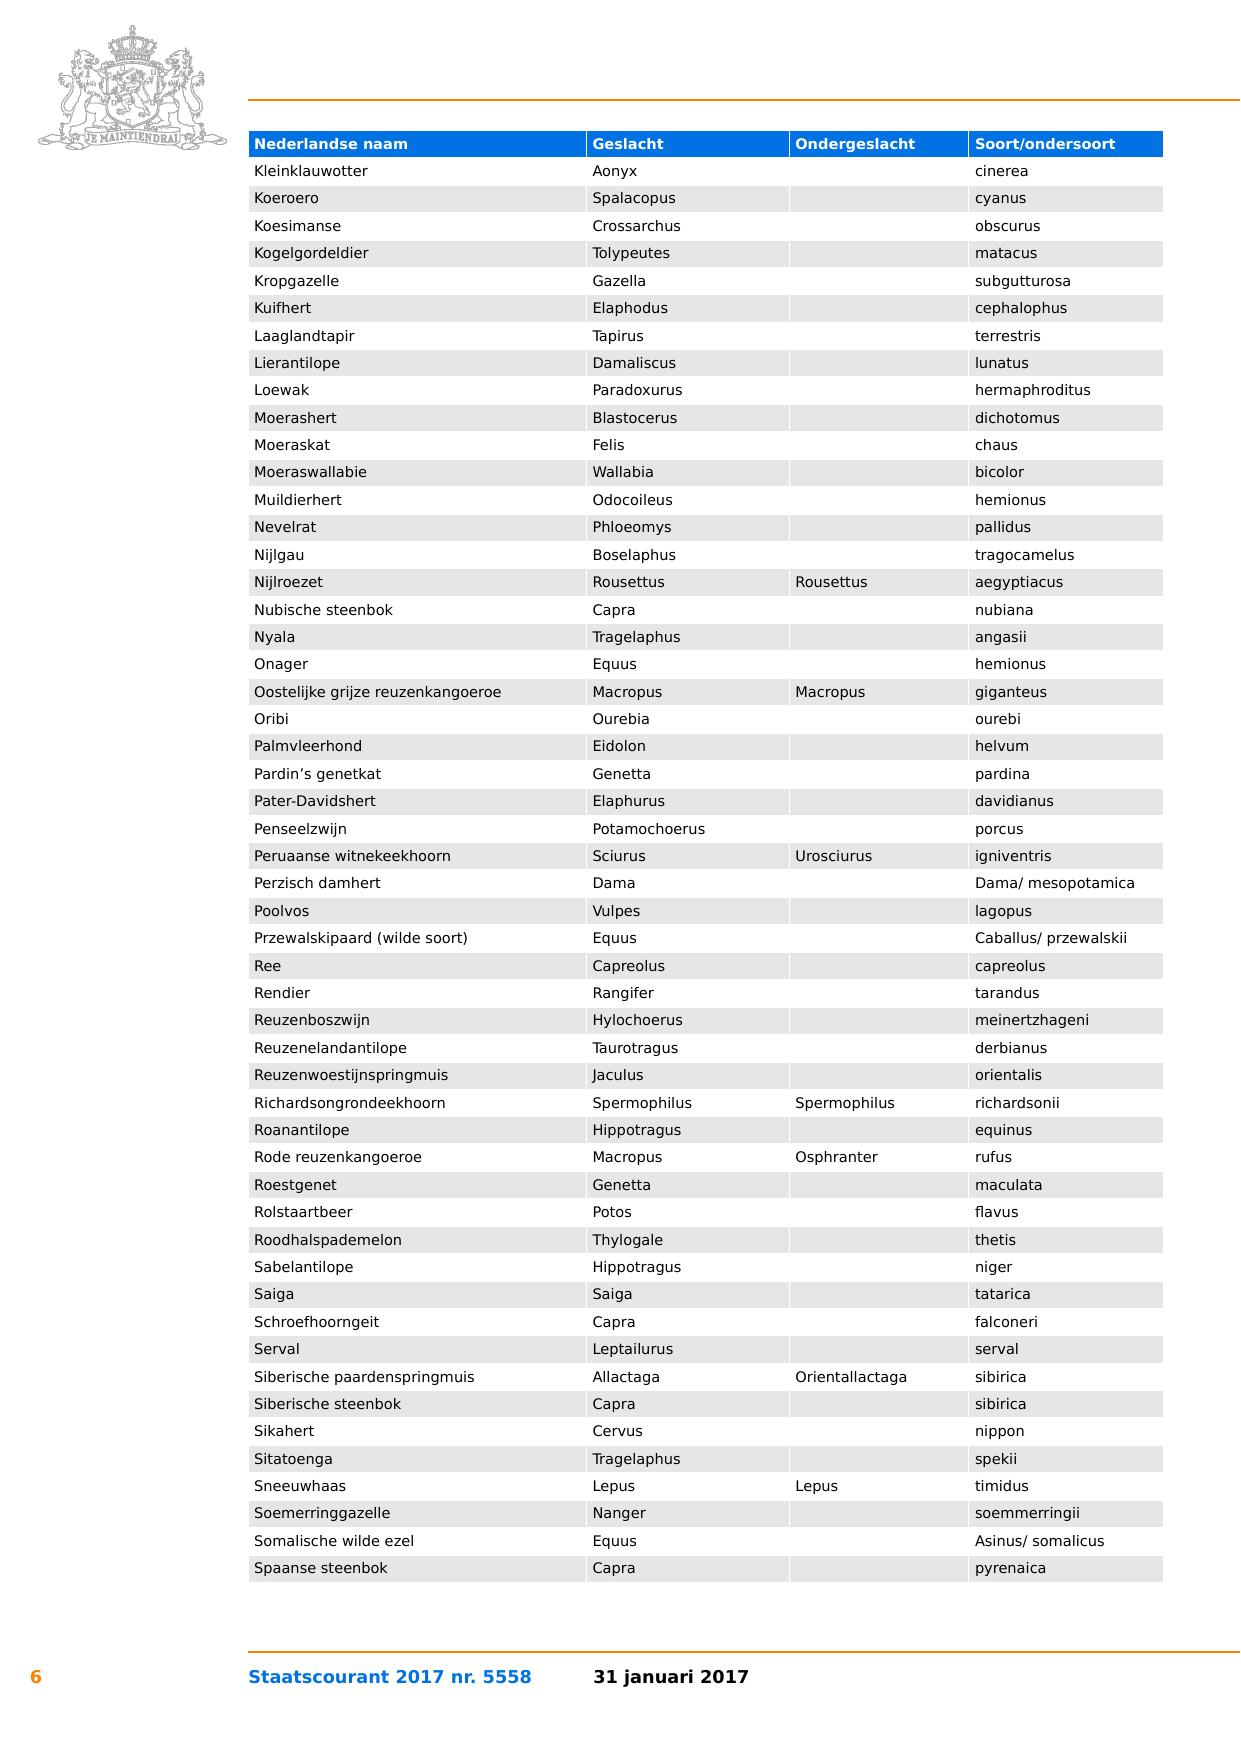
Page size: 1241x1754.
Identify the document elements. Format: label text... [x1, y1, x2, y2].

table_cell nubiana [969, 597, 1163, 623]
table_cell Genetta [587, 761, 789, 787]
table_cell Eidolon [587, 734, 789, 760]
table_cell [790, 1336, 968, 1363]
table_header Ondergeslacht [790, 131, 968, 157]
table_cell Wallabia [587, 460, 789, 486]
table_cell Macropus [587, 679, 789, 705]
table_cell Equus [587, 1528, 789, 1554]
table_cell Sciurus [587, 843, 789, 869]
table_cell [790, 871, 968, 897]
table_cell Koeroero [249, 186, 586, 212]
table_cell nippon [969, 1419, 1163, 1445]
table_cell [790, 158, 968, 185]
table_cell Taurotragus [587, 1035, 789, 1061]
table_cell [790, 350, 968, 376]
table_cell Potamochoerus [587, 816, 789, 842]
table_cell [790, 980, 968, 1007]
table_cell Allactaga [587, 1364, 789, 1390]
table_cell matacus [969, 241, 1163, 267]
table_cell Sitatoenga [249, 1446, 586, 1472]
table_cell Dama/ mesopotamica [969, 871, 1163, 897]
table_cell [790, 953, 968, 979]
table_cell [790, 651, 968, 678]
table_cell dichotomus [969, 405, 1163, 431]
table_cell [790, 1008, 968, 1034]
table_header Nederlandse naam [249, 131, 586, 157]
table_cell davidianus [969, 789, 1163, 815]
table_cell Spaanse steenbok [249, 1556, 586, 1582]
table_cell [790, 213, 968, 239]
table_cell lagopus [969, 898, 1163, 924]
table_cell [790, 515, 968, 541]
table_cell [790, 816, 968, 842]
table_cell Richardsongrondeekhoorn [249, 1090, 586, 1116]
table_cell [790, 378, 968, 404]
table_cell Dama [587, 871, 789, 897]
table_cell Reuzenboszwijn [249, 1008, 586, 1034]
table_cell pyrenaica [969, 1556, 1163, 1582]
table_header Soort/ondersoort [969, 131, 1163, 157]
table_cell [790, 1419, 968, 1445]
table_cell Vulpes [587, 898, 789, 924]
table_cell angasii [969, 624, 1163, 650]
table_cell [790, 734, 968, 760]
table_cell capreolus [969, 953, 1163, 979]
table_cell Kropgazelle [249, 268, 586, 294]
table_cell terrestris [969, 323, 1163, 349]
table_cell cephalophus [969, 295, 1163, 322]
table_cell Genetta [587, 1172, 789, 1198]
table_cell Macropus [790, 679, 968, 705]
table_cell igniventris [969, 843, 1163, 869]
table_cell Rousettus [790, 569, 968, 596]
table_cell Spermophilus [790, 1090, 968, 1116]
table_cell [790, 1446, 968, 1472]
table_cell ourebi [969, 706, 1163, 733]
table_cell Reuzenwoestijnspringmuis [249, 1063, 586, 1089]
table_cell Tolypeutes [587, 241, 789, 267]
table_cell Elaphodus [587, 295, 789, 322]
table_cell Orientallactaga [790, 1364, 968, 1390]
table_cell Urosciurus [790, 843, 968, 869]
table_cell Kogelgordeldier [249, 241, 586, 267]
table_cell derbianus [969, 1035, 1163, 1061]
table_cell Oribi [249, 706, 586, 733]
table_cell soemmerringii [969, 1501, 1163, 1527]
table_cell bicolor [969, 460, 1163, 486]
table_cell [790, 761, 968, 787]
table_cell Schroefhoorngeit [249, 1309, 586, 1335]
table_cell Roanantilope [249, 1117, 586, 1143]
table_cell sibirica [969, 1391, 1163, 1417]
table_cell Peruaanse witnekeekhoorn [249, 843, 586, 869]
table_cell Moeraswallabie [249, 460, 586, 486]
table_cell rufus [969, 1145, 1163, 1171]
table_cell orientalis [969, 1063, 1163, 1089]
table_cell Pater-Davidshert [249, 789, 586, 815]
table_cell [790, 1282, 968, 1308]
table_cell Koesimanse [249, 213, 586, 239]
table_cell tragocamelus [969, 542, 1163, 568]
table_cell Cervus [587, 1419, 789, 1445]
table_cell porcus [969, 816, 1163, 842]
table_cell hemionus [969, 651, 1163, 678]
table_cell Capra [587, 1391, 789, 1417]
table_cell Loewak [249, 378, 586, 404]
table_cell Moerashert [249, 405, 586, 431]
table_cell equinus [969, 1117, 1163, 1143]
table_cell subgutturosa [969, 268, 1163, 294]
table_cell [790, 706, 968, 733]
table_cell [790, 898, 968, 924]
table_cell Equus [587, 651, 789, 678]
table_cell Perzisch damhert [249, 871, 586, 897]
table_cell tarandus [969, 980, 1163, 1007]
table_cell Oostelijke grijze reuzenkangoeroe [249, 679, 586, 705]
table_cell Damaliscus [587, 350, 789, 376]
table_cell Palmvleerhond [249, 734, 586, 760]
table_cell [790, 405, 968, 431]
table_cell Penseelzwijn [249, 816, 586, 842]
table_cell Capra [587, 1556, 789, 1582]
table_cell cinerea [969, 158, 1163, 185]
table_cell Crossarchus [587, 213, 789, 239]
table_cell obscurus [969, 213, 1163, 239]
table_cell [790, 542, 968, 568]
table_cell lunatus [969, 350, 1163, 376]
table_cell [790, 323, 968, 349]
table_cell Pardin’s genetkat [249, 761, 586, 787]
table_cell thetis [969, 1227, 1163, 1253]
table_cell [790, 268, 968, 294]
table_cell [790, 1309, 968, 1335]
table_cell [790, 1528, 968, 1554]
table_cell helvum [969, 734, 1163, 760]
table_cell Nanger [587, 1501, 789, 1527]
table_cell Ourebia [587, 706, 789, 733]
table_cell pallidus [969, 515, 1163, 541]
table_cell Nijlgau [249, 542, 586, 568]
table_cell Hylochoerus [587, 1008, 789, 1034]
table_cell [790, 925, 968, 952]
table_cell Capra [587, 597, 789, 623]
table_header Geslacht [587, 131, 789, 157]
table_cell Thylogale [587, 1227, 789, 1253]
table_cell [790, 241, 968, 267]
table_cell Lepus [587, 1473, 789, 1500]
table_cell Reuzenelandantilope [249, 1035, 586, 1061]
table_cell Siberische paardenspringmuis [249, 1364, 586, 1390]
table_cell Capra [587, 1309, 789, 1335]
table_cell richardsonii [969, 1090, 1163, 1116]
table_cell Nubische steenbok [249, 597, 586, 623]
table_cell [790, 1556, 968, 1582]
table_cell Gazella [587, 268, 789, 294]
table_cell Kleinklauwotter [249, 158, 586, 185]
table_cell [790, 789, 968, 815]
table_cell Onager [249, 651, 586, 678]
table_cell Equus [587, 925, 789, 952]
table_cell meinertzhageni [969, 1008, 1163, 1034]
table_cell Rangifer [587, 980, 789, 1007]
table_cell Sneeuwhaas [249, 1473, 586, 1500]
table_cell Tragelaphus [587, 1446, 789, 1472]
table_cell Kuifhert [249, 295, 586, 322]
table_cell [790, 186, 968, 212]
table_cell [790, 624, 968, 650]
table_cell Rolstaartbeer [249, 1199, 586, 1226]
table_cell Asinus/ somalicus [969, 1528, 1163, 1554]
table_cell Sabelantilope [249, 1254, 586, 1281]
table_cell Muildierhert [249, 487, 586, 513]
table_cell Nijlroezet [249, 569, 586, 596]
table_cell giganteus [969, 679, 1163, 705]
table_cell aegyptiacus [969, 569, 1163, 596]
table_cell Potos [587, 1199, 789, 1226]
table_cell Sikahert [249, 1419, 586, 1445]
table_cell Lierantilope [249, 350, 586, 376]
table_cell [790, 460, 968, 486]
table_cell Ree [249, 953, 586, 979]
table_cell [790, 295, 968, 322]
table_cell [790, 1199, 968, 1226]
table_cell Osphranter [790, 1145, 968, 1171]
table_cell Hippotragus [587, 1254, 789, 1281]
table_cell hemionus [969, 487, 1163, 513]
table_cell timidus [969, 1473, 1163, 1500]
table_cell [790, 432, 968, 459]
table_cell hermaphroditus [969, 378, 1163, 404]
table_cell Felis [587, 432, 789, 459]
table_cell Spermophilus [587, 1090, 789, 1116]
table_cell tatarica [969, 1282, 1163, 1308]
table_cell Siberische steenbok [249, 1391, 586, 1417]
table_cell [790, 1227, 968, 1253]
table_cell Hippotragus [587, 1117, 789, 1143]
table_cell Nevelrat [249, 515, 586, 541]
table_cell Tapirus [587, 323, 789, 349]
table_cell [790, 597, 968, 623]
table_cell Macropus [587, 1145, 789, 1171]
table_cell [790, 1172, 968, 1198]
table_cell Laaglandtapir [249, 323, 586, 349]
table_cell flavus [969, 1199, 1163, 1226]
table_cell Soemerringgazelle [249, 1501, 586, 1527]
table_cell Rendier [249, 980, 586, 1007]
table_cell sibirica [969, 1364, 1163, 1390]
table_cell Odocoileus [587, 487, 789, 513]
table_cell Poolvos [249, 898, 586, 924]
table_cell spekii [969, 1446, 1163, 1472]
table_cell [790, 1035, 968, 1061]
table_cell Jaculus [587, 1063, 789, 1089]
table_cell Boselaphus [587, 542, 789, 568]
table_cell Leptailurus [587, 1336, 789, 1363]
table_cell pardina [969, 761, 1163, 787]
table_cell Nyala [249, 624, 586, 650]
table_cell Saiga [587, 1282, 789, 1308]
table_cell Caballus/ przewalskii [969, 925, 1163, 952]
table_cell Somalische wilde ezel [249, 1528, 586, 1554]
table_cell Rode reuzenkangoeroe [249, 1145, 586, 1171]
table_cell [790, 487, 968, 513]
table_cell Rousettus [587, 569, 789, 596]
table_cell [790, 1063, 968, 1089]
table_cell Saiga [249, 1282, 586, 1308]
table_cell cyanus [969, 186, 1163, 212]
table_cell Lepus [790, 1473, 968, 1500]
table_cell niger [969, 1254, 1163, 1281]
table_cell [790, 1501, 968, 1527]
table_cell Blastocerus [587, 405, 789, 431]
table_cell [790, 1391, 968, 1417]
table_cell Serval [249, 1336, 586, 1363]
table_cell Tragelaphus [587, 624, 789, 650]
table_cell Roodhalspademelon [249, 1227, 586, 1253]
table_cell Capreolus [587, 953, 789, 979]
table_cell Paradoxurus [587, 378, 789, 404]
table_cell maculata [969, 1172, 1163, 1198]
table_cell serval [969, 1336, 1163, 1363]
table_cell Spalacopus [587, 186, 789, 212]
table_cell falconeri [969, 1309, 1163, 1335]
table_cell Przewalskipaard (wilde soort) [249, 925, 586, 952]
table_cell [790, 1117, 968, 1143]
table_cell Phloeomys [587, 515, 789, 541]
table_cell chaus [969, 432, 1163, 459]
table_cell Aonyx [587, 158, 789, 185]
table_cell [790, 1254, 968, 1281]
table_cell Elaphurus [587, 789, 789, 815]
picture [38, 25, 227, 150]
table_cell Moeraskat [249, 432, 586, 459]
table_cell Roestgenet [249, 1172, 586, 1198]
